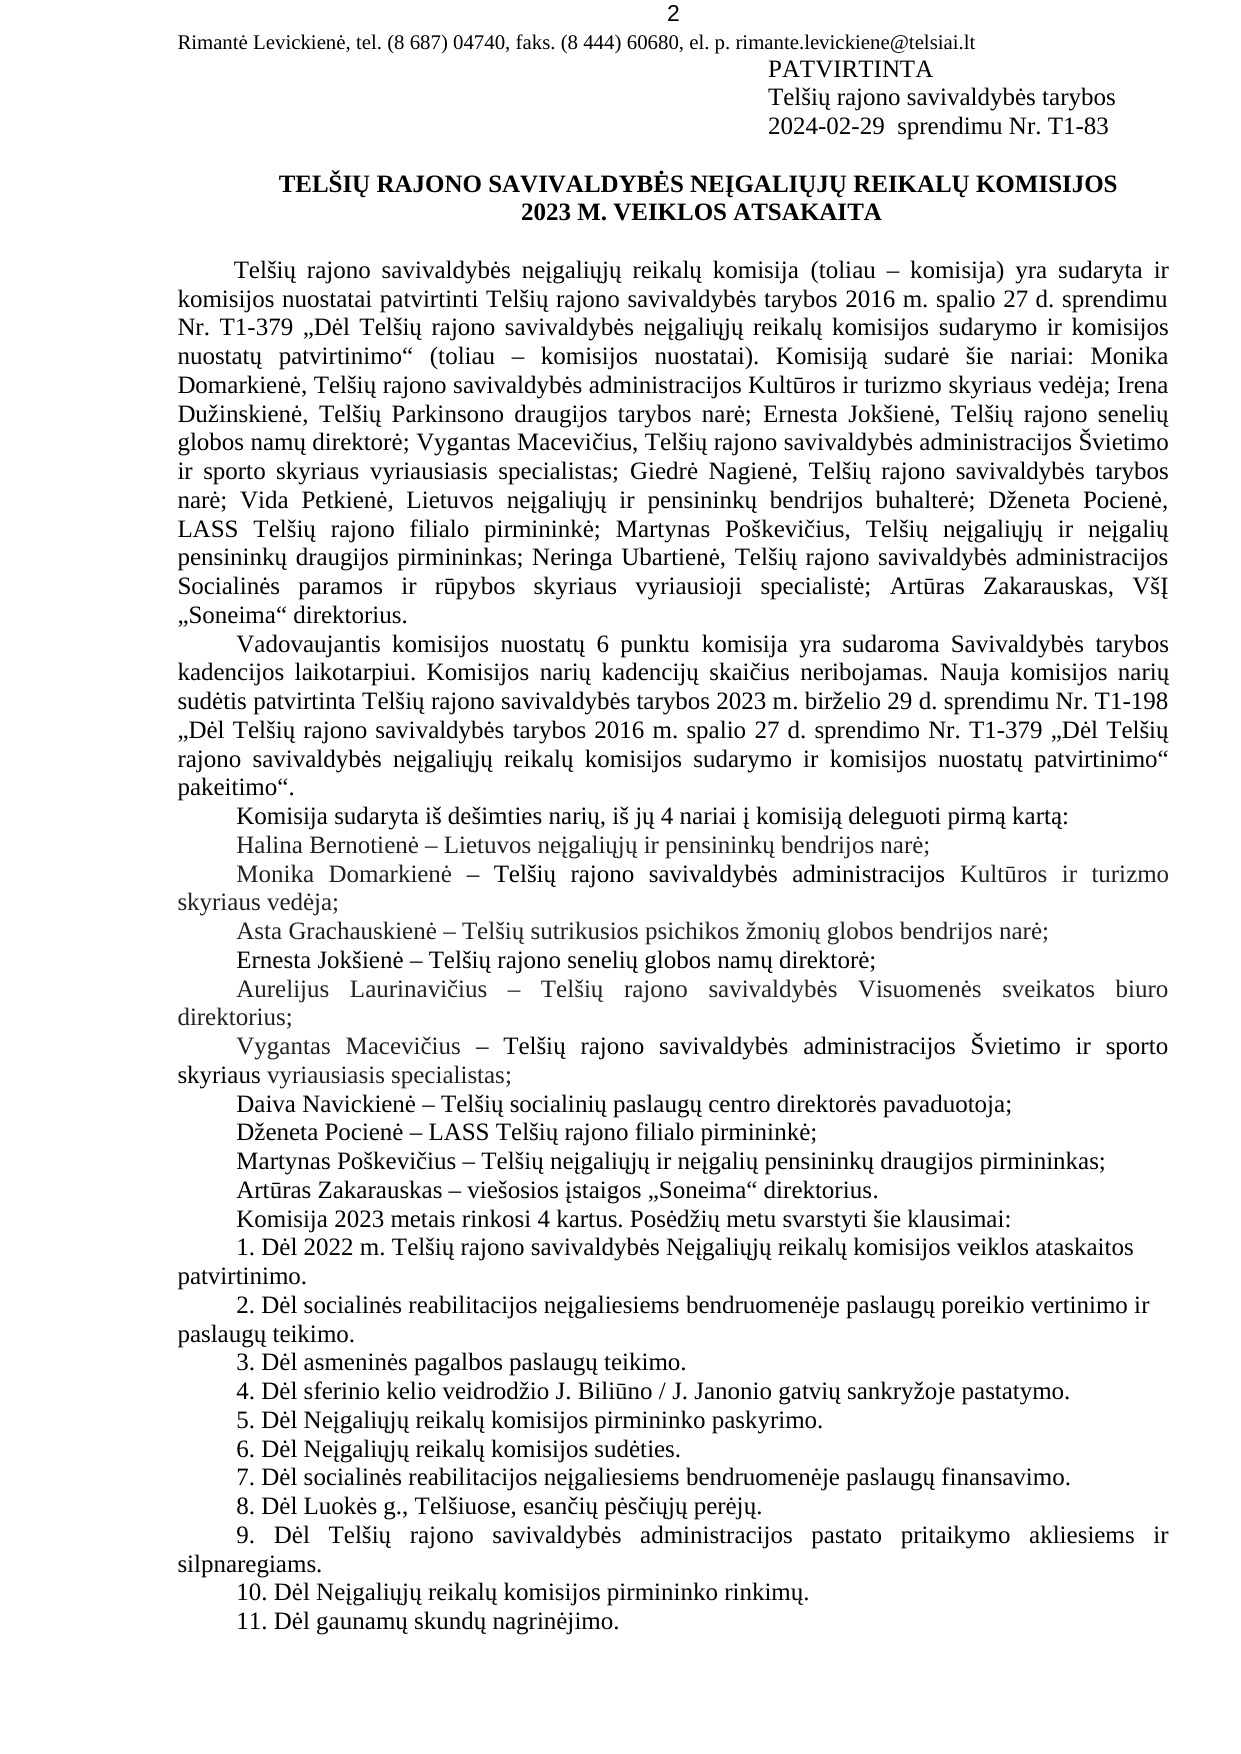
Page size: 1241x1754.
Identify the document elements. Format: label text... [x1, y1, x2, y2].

text Rimantė Levickienė, tel. (8 687) 04740, faks. (8 444) 60680, el. p. rimante.levickiene@telsiai.lt [177, 29, 1169, 54]
text TELŠIŲ RAJONO SAVIVALDYBĖS NEĮGALIŲJŲ REIKALŲ KOMISIJOS [233, 169, 1169, 197]
text 11. Dėl gaunamų skundų nagrinėjimo. [177, 1606, 1169, 1635]
text Dženeta Pocienė – LASS Telšių rajono filialo pirmininkė; [177, 1117, 1169, 1146]
text PATVIRTINTA [177, 54, 1169, 82]
text Aurelijus Laurinavičius – Telšių rajono savivaldybės Visuomenės sveikatos biuro direktorius; [177, 974, 1169, 1031]
text Telšių rajono savivaldybės tarybos [177, 82, 1169, 111]
text 4. Dėl sferinio kelio veidrodžio J. Biliūno / J. Janonio gatvių sankryžoje pastatymo. [177, 1376, 1169, 1405]
text 6. Dėl Neįgaliųjų reikalų komisijos sudėties. [177, 1434, 1169, 1462]
text Monika Domarkienė – Telšių rajono savivaldybės administracijos Kultūros ir turizmo skyriaus vedėja; [177, 859, 1169, 916]
text Telšių rajono savivaldybės neįgaliųjų reikalų komisija (toliau – komisija) yra sudaryta ir komisijos nuostatai patvirtinti Telšių rajono savivaldybės tarybos 2016 m. spalio 27 d. sprendimu Nr. T1-379 „Dėl Telšių rajono savivaldybės neįgaliųjų reikalų komisijos sudarymo ir komisijos nuostatų patvirtinimo“ (toliau – komisijos nuostatai). Komisiją sudarė šie nariai: Monika Domarkienė, Telšių rajono savivaldybės administracijos Kultūros ir turizmo skyriaus vedėja; Irena Dužinskienė, Telšių Parkinsono draugijos tarybos narė; Ernesta Jokšienė, Telšių rajono senelių globos namų direktorė; Vygantas Macevičius, Telšių rajono savivaldybės administracijos Švietimo ir sporto skyriaus vyriausiasis specialistas; Giedrė Nagienė, Telšių rajono savivaldybės tarybos narė; Vida Petkienė, Lietuvos neįgaliųjų ir pensininkų bendrijos buhalterė; Dženeta Pocienė, LASS Telšių rajono filialo pirmininkė; Martynas Poškevičius, Telšių neįgaliųjų ir neįgalių pensininkų draugijos pirmininkas; Neringa Ubartienė, Telšių rajono savivaldybės administracijos Socialinės paramos ir rūpybos skyriaus vyriausioji specialistė; Artūras Zakarauskas, VšĮ „Soneima“ direktorius. [177, 255, 1169, 629]
text 1. Dėl 2022 m. Telšių rajono savivaldybės Neįgaliųjų reikalų komisijos veiklos ataskaitos patvirtinimo. [177, 1232, 1169, 1290]
text 7. Dėl socialinės reabilitacijos neįgaliesiems bendruomenėje paslaugų finansavimo. [177, 1462, 1169, 1491]
text Asta Grachauskienė – Telšių sutrikusios psichikos žmonių globos bendrijos narė; [177, 916, 1169, 945]
text 3. Dėl asmeninės pagalbos paslaugų teikimo. [177, 1347, 1169, 1376]
text 2024-02-29 sprendimu Nr. T1-83 [177, 111, 1169, 140]
text 9. Dėl Telšių rajono savivaldybės administracijos pastato pritaikymo akliesiems ir silpnaregiams. [177, 1520, 1169, 1577]
text 8. Dėl Luokės g., Telšiuose, esančių pėsčiųjų perėjų. [177, 1491, 1169, 1520]
text Vygantas Macevičius – Telšių rajono savivaldybės administracijos Švietimo ir sporto skyriaus vyriausiasis specialistas; [177, 1031, 1169, 1089]
text Martynas Poškevičius – Telšių neįgaliųjų ir neįgalių pensininkų draugijos pirmininkas; [177, 1146, 1169, 1175]
text 10. Dėl Neįgaliųjų reikalų komisijos pirmininko rinkimų. [177, 1577, 1169, 1606]
text 2023 M. VEIKLOS ATSAKAITA [233, 197, 1169, 226]
text Halina Bernotienė – Lietuvos neįgaliųjų ir pensininkų bendrijos narė; [177, 830, 1169, 859]
text Komisija sudaryta iš dešimties narių, iš jų 4 nariai į komisiją deleguoti pirmą kartą: [177, 801, 1169, 830]
text Komisija 2023 metais rinkosi 4 kartus. Posėdžių metu svarstyti šie klausimai: [177, 1204, 1169, 1232]
text Artūras Zakarauskas – viešosios įstaigos „Soneima“ direktorius. [177, 1175, 1169, 1204]
text 5. Dėl Neįgaliųjų reikalų komisijos pirmininko paskyrimo. [177, 1405, 1169, 1434]
text 2. Dėl socialinės reabilitacijos neįgaliesiems bendruomenėje paslaugų poreikio vertinimo ir paslaugų teikimo. [177, 1290, 1169, 1347]
text Ernesta Jokšienė – Telšių rajono senelių globos namų direktorė; [177, 945, 1169, 974]
text Vadovaujantis komisijos nuostatų 6 punktu komisija yra sudaroma Savivaldybės tarybos kadencijos laikotarpiui. Komisijos narių kadencijų skaičius neribojamas. Nauja komisijos narių sudėtis patvirtinta Telšių rajono savivaldybės tarybos 2023 m. birželio 29 d. sprendimu Nr. T1-198 „Dėl Telšių rajono savivaldybės tarybos 2016 m. spalio 27 d. sprendimo Nr. T1-379 „Dėl Telšių rajono savivaldybės neįgaliųjų reikalų komisijos sudarymo ir komisijos nuostatų patvirtinimo“ pakeitimo“. [177, 629, 1169, 801]
text Daiva Navickienė – Telšių socialinių paslaugų centro direktorės pavaduotoja; [177, 1089, 1169, 1117]
